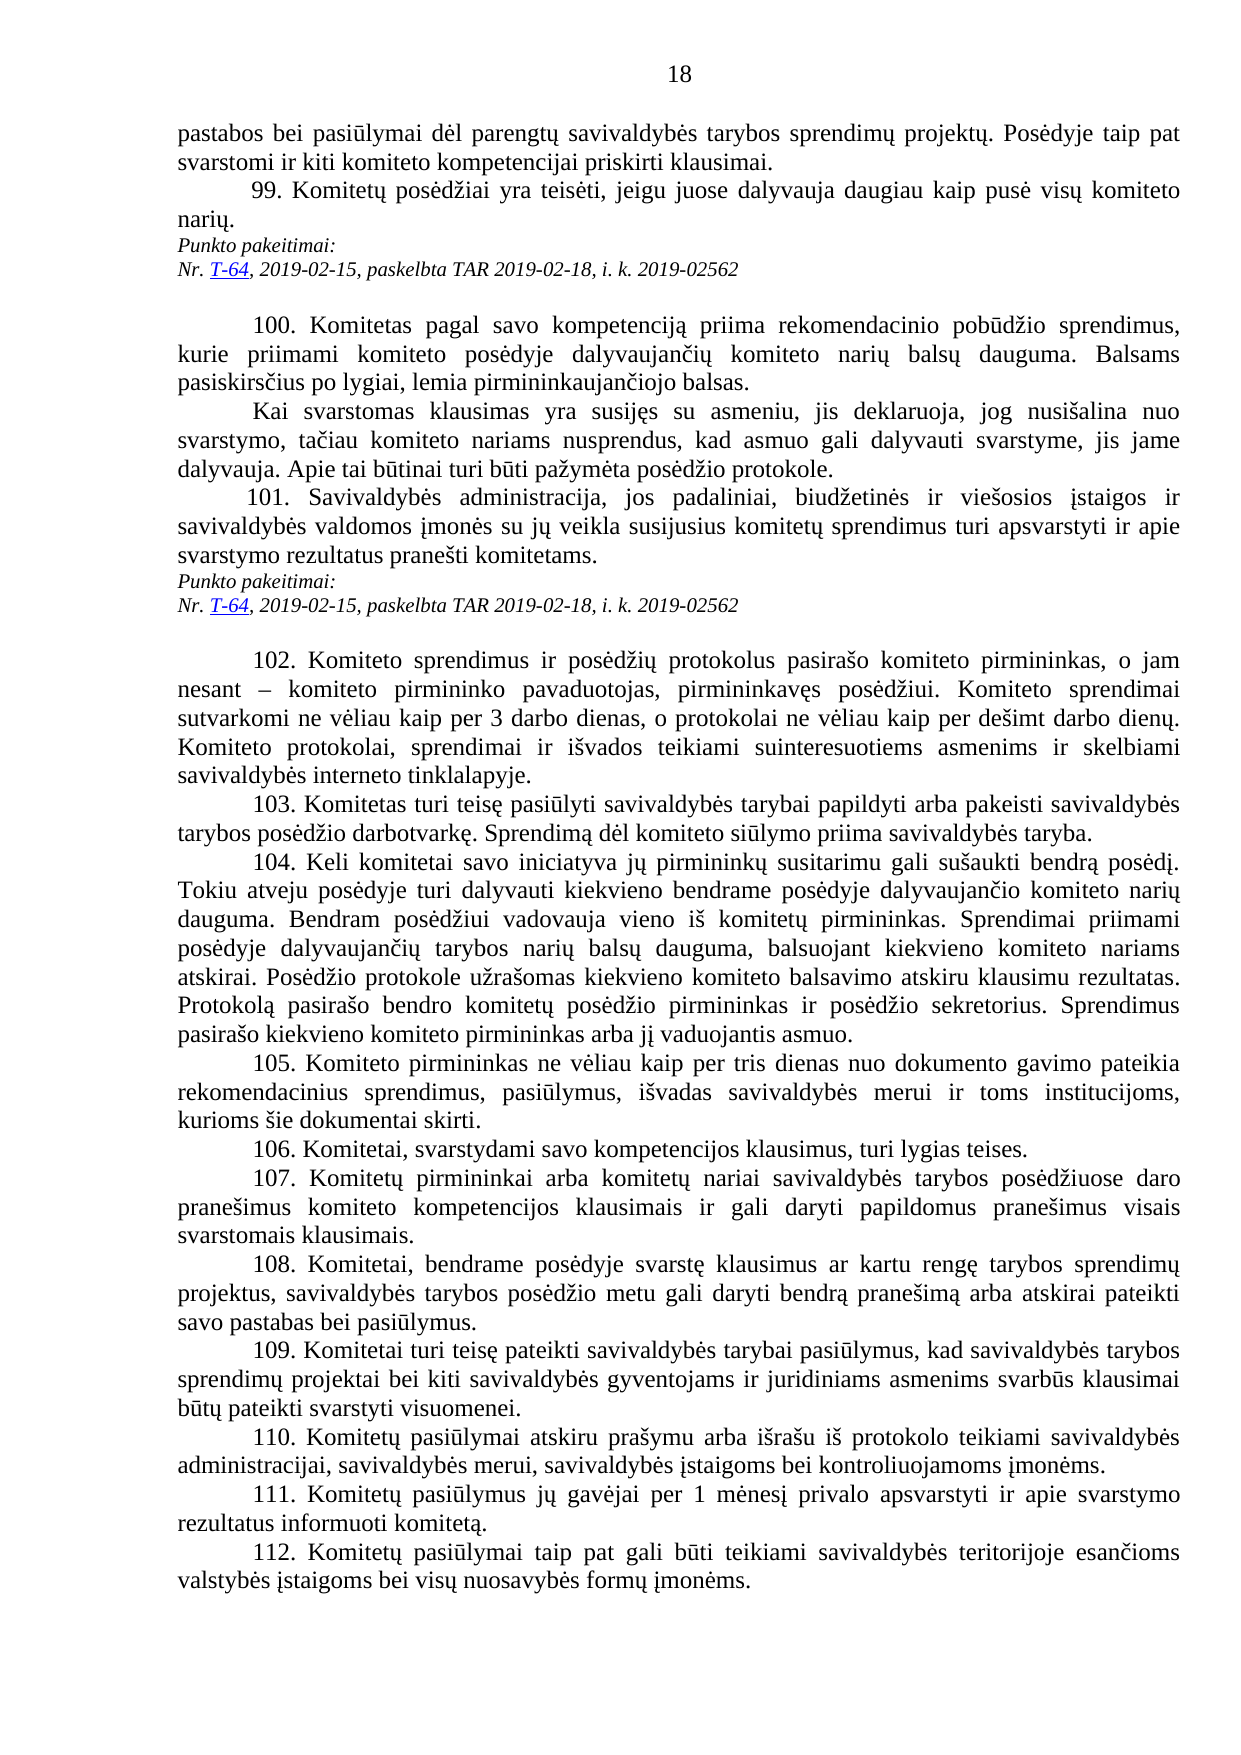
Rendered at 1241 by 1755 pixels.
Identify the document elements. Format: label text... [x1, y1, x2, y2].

text Nr. T-64, 2019-02-15, paskelbta TAR 2019-02-18, i. k. 2019-02562 [177, 257, 1181, 281]
text 100. Komitetas pagal savo kompetenciją priima rekomendacinio pobūdžio sprendimus, kurie priimami komiteto posėdyje dalyvaujančių komiteto narių balsų dauguma. Balsams pasiskirsčius po lygiai, lemia pirmininkaujančiojo balsas. [177, 310, 1181, 396]
text Punkto pakeitimai: [177, 233, 1181, 257]
text Punkto pakeitimai: [177, 569, 1181, 593]
text 99. Komitetų posėdžiai yra teisėti, jeigu juose dalyvauja daugiau kaip pusė visų komiteto narių. [177, 176, 1181, 233]
text 101. Savivaldybės administracija, jos padaliniai, biudžetinės ir viešosios įstaigos ir savivaldybės valdomos įmonės su jų veikla susijusius komitetų sprendimus turi apsvarstyti ir apie svarstymo rezultatus pranešti komitetams. [177, 482, 1181, 569]
text 107. Komitetų pirmininkai arba komitetų nariai savivaldybės tarybos posėdžiuose daro pranešimus komiteto kompetencijos klausimais ir gali daryti papildomus pranešimus visais svarstomais klausimais. [177, 1163, 1181, 1249]
text 105. Komiteto pirmininkas ne vėliau kaip per tris dienas nuo dokumento gavimo pateikia rekomendacinius sprendimus, pasiūlymus, išvadas savivaldybės merui ir toms institucijoms, kurioms šie dokumentai skirti. [177, 1048, 1181, 1134]
text 104. Keli komitetai savo iniciatyva jų pirmininkų susitarimu gali sušaukti bendrą posėdį. Tokiu atveju posėdyje turi dalyvauti kiekvieno bendrame posėdyje dalyvaujančio komiteto narių dauguma. Bendram posėdžiui vadovauja vieno iš komitetų pirmininkas. Sprendimai priimami posėdyje dalyvaujančių tarybos narių balsų dauguma, balsuojant kiekvieno komiteto nariams atskirai. Posėdžio protokole užrašomas kiekvieno komiteto balsavimo atskiru klausimu rezultatas. Protokolą pasirašo bendro komitetų posėdžio pirmininkas ir posėdžio sekretorius. Sprendimus pasirašo kiekvieno komiteto pirmininkas arba jį vaduojantis asmuo. [177, 847, 1181, 1048]
text 109. Komitetai turi teisę pateikti savivaldybės tarybai pasiūlymus, kad savivaldybės tarybos sprendimų projektai bei kiti savivaldybės gyventojams ir juridiniams asmenims svarbūs klausimai būtų pateikti svarstyti visuomenei. [177, 1336, 1181, 1422]
text Kai svarstomas klausimas yra susijęs su asmeniu, jis deklaruoja, jog nusišalina nuo svarstymo, tačiau komiteto nariams nusprendus, kad asmuo gali dalyvauti svarstyme, jis jame dalyvauja. Apie tai būtinai turi būti pažymėta posėdžio protokole. [177, 396, 1181, 482]
text 112. Komitetų pasiūlymai taip pat gali būti teikiami savivaldybės teritorijoje esančioms valstybės įstaigoms bei visų nuosavybės formų įmonėms. [177, 1537, 1181, 1594]
text 108. Komitetai, bendrame posėdyje svarstę klausimus ar kartu rengę tarybos sprendimų projektus, savivaldybės tarybos posėdžio metu gali daryti bendrą pranešimą arba atskirai pateikti savo pastabas bei pasiūlymus. [177, 1249, 1181, 1336]
text 103. Komitetas turi teisę pasiūlyti savivaldybės tarybai papildyti arba pakeisti savivaldybės tarybos posėdžio darbotvarkę. Sprendimą dėl komiteto siūlymo priima savivaldybės taryba. [177, 789, 1181, 847]
text 111. Komitetų pasiūlymus jų gavėjai per 1 mėnesį privalo apsvarstyti ir apie svarstymo rezultatus informuoti komitetą. [177, 1479, 1181, 1537]
text 102. Komiteto sprendimus ir posėdžių protokolus pasirašo komiteto pirmininkas, o jam nesant – komiteto pirmininko pavaduotojas, pirmininkavęs posėdžiui. Komiteto sprendimai sutvarkomi ne vėliau kaip per 3 darbo dienas, o protokolai ne vėliau kaip per dešimt darbo dienų. Komiteto protokolai, sprendimai ir išvados teikiami suinteresuotiems asmenims ir skelbiami savivaldybės interneto tinklalapyje. [177, 646, 1181, 789]
text pastabos bei pasiūlymai dėl parengtų savivaldybės tarybos sprendimų projektų. Posėdyje taip pat svarstomi ir kiti komiteto kompetencijai priskirti klausimai. [177, 118, 1181, 176]
text 110. Komitetų pasiūlymai atskiru prašymu arba išrašu iš protokolo teikiami savivaldybės administracijai, savivaldybės merui, savivaldybės įstaigoms bei kontroliuojamoms įmonėms. [177, 1422, 1181, 1479]
text 106. Komitetai, svarstydami savo kompetencijos klausimus, turi lygias teises. [177, 1134, 1181, 1163]
text Nr. T-64, 2019-02-15, paskelbta TAR 2019-02-18, i. k. 2019-02562 [177, 593, 1181, 617]
